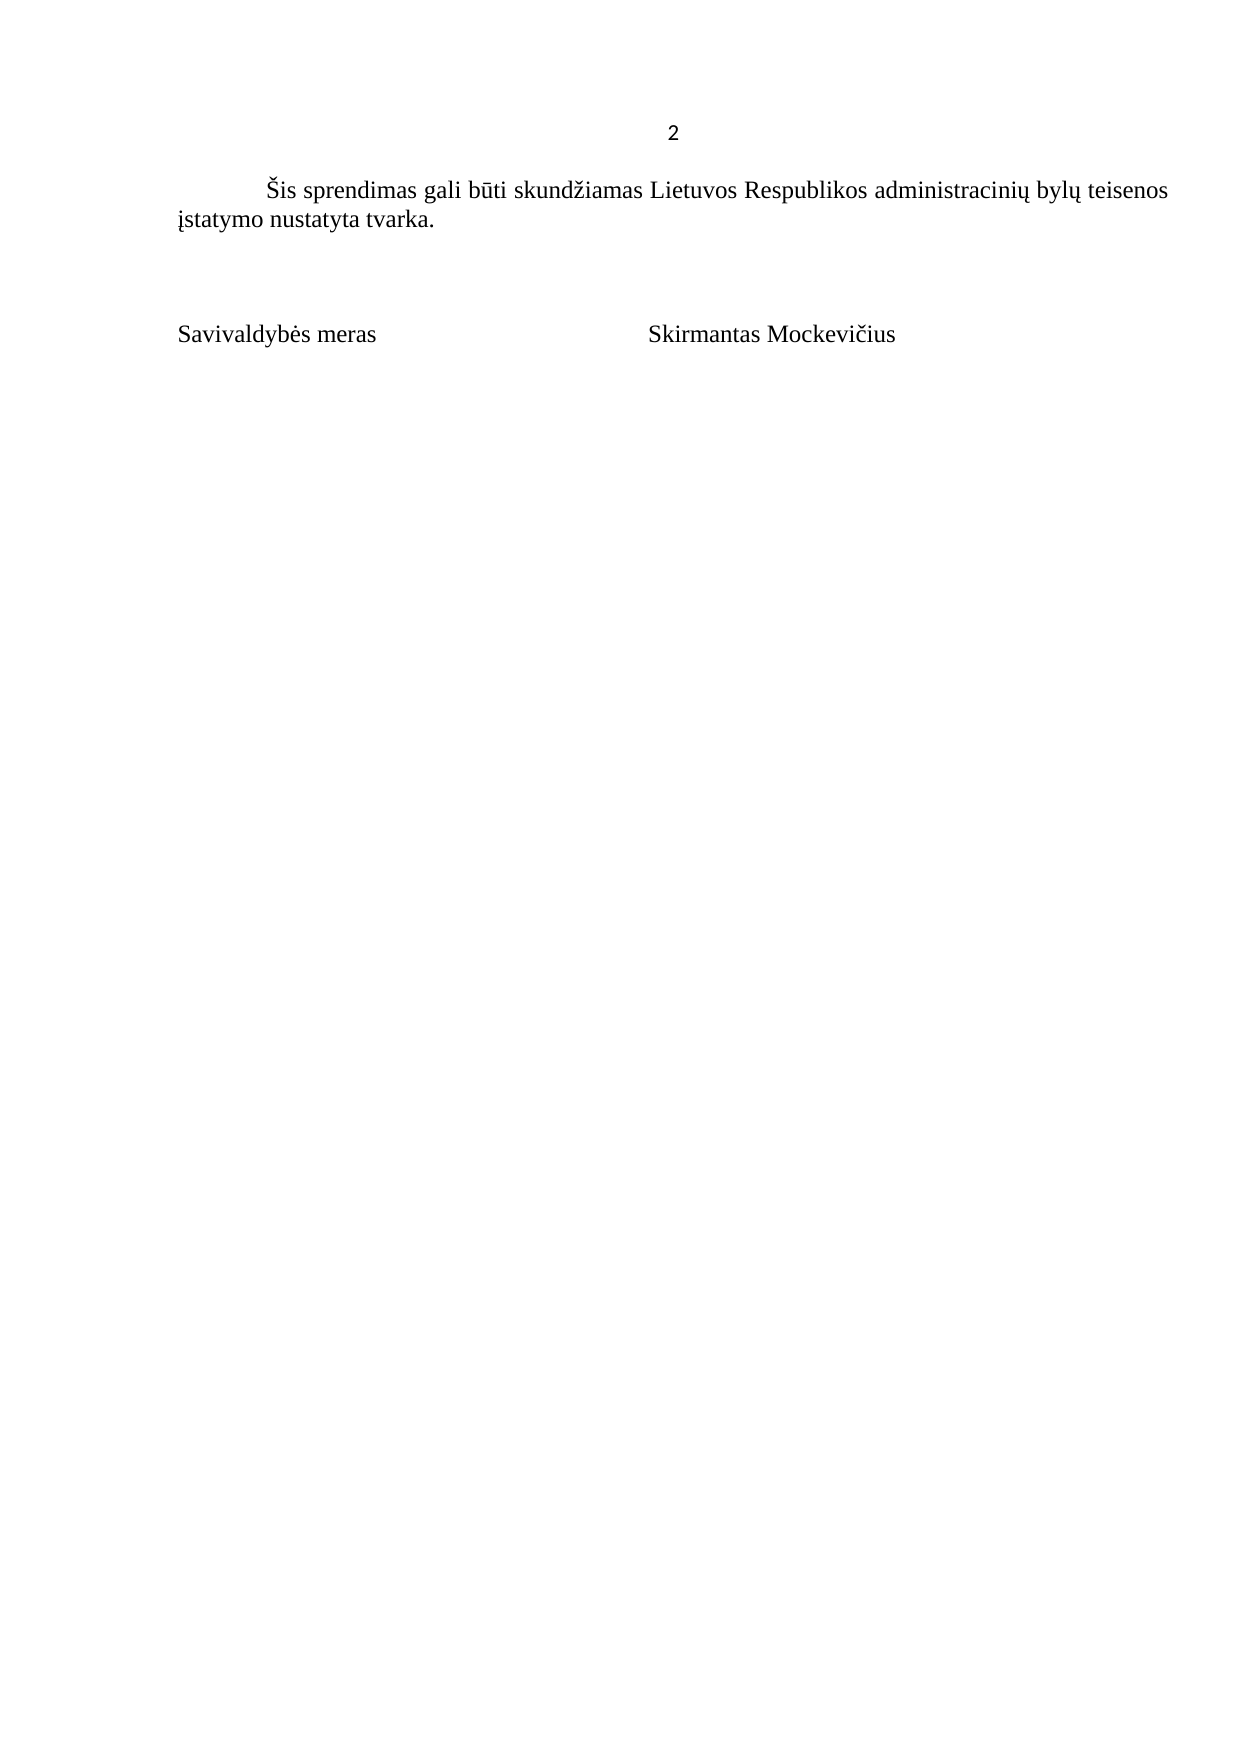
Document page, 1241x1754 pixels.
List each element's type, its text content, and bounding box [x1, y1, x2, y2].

text Savivaldybės meras Skirmantas Mockevičius [177, 319, 1169, 347]
text Šis sprendimas gali būti skundžiamas Lietuvos Respublikos administracinių bylų teisenos įstatymo nustatyta tvarka. [177, 175, 1169, 232]
